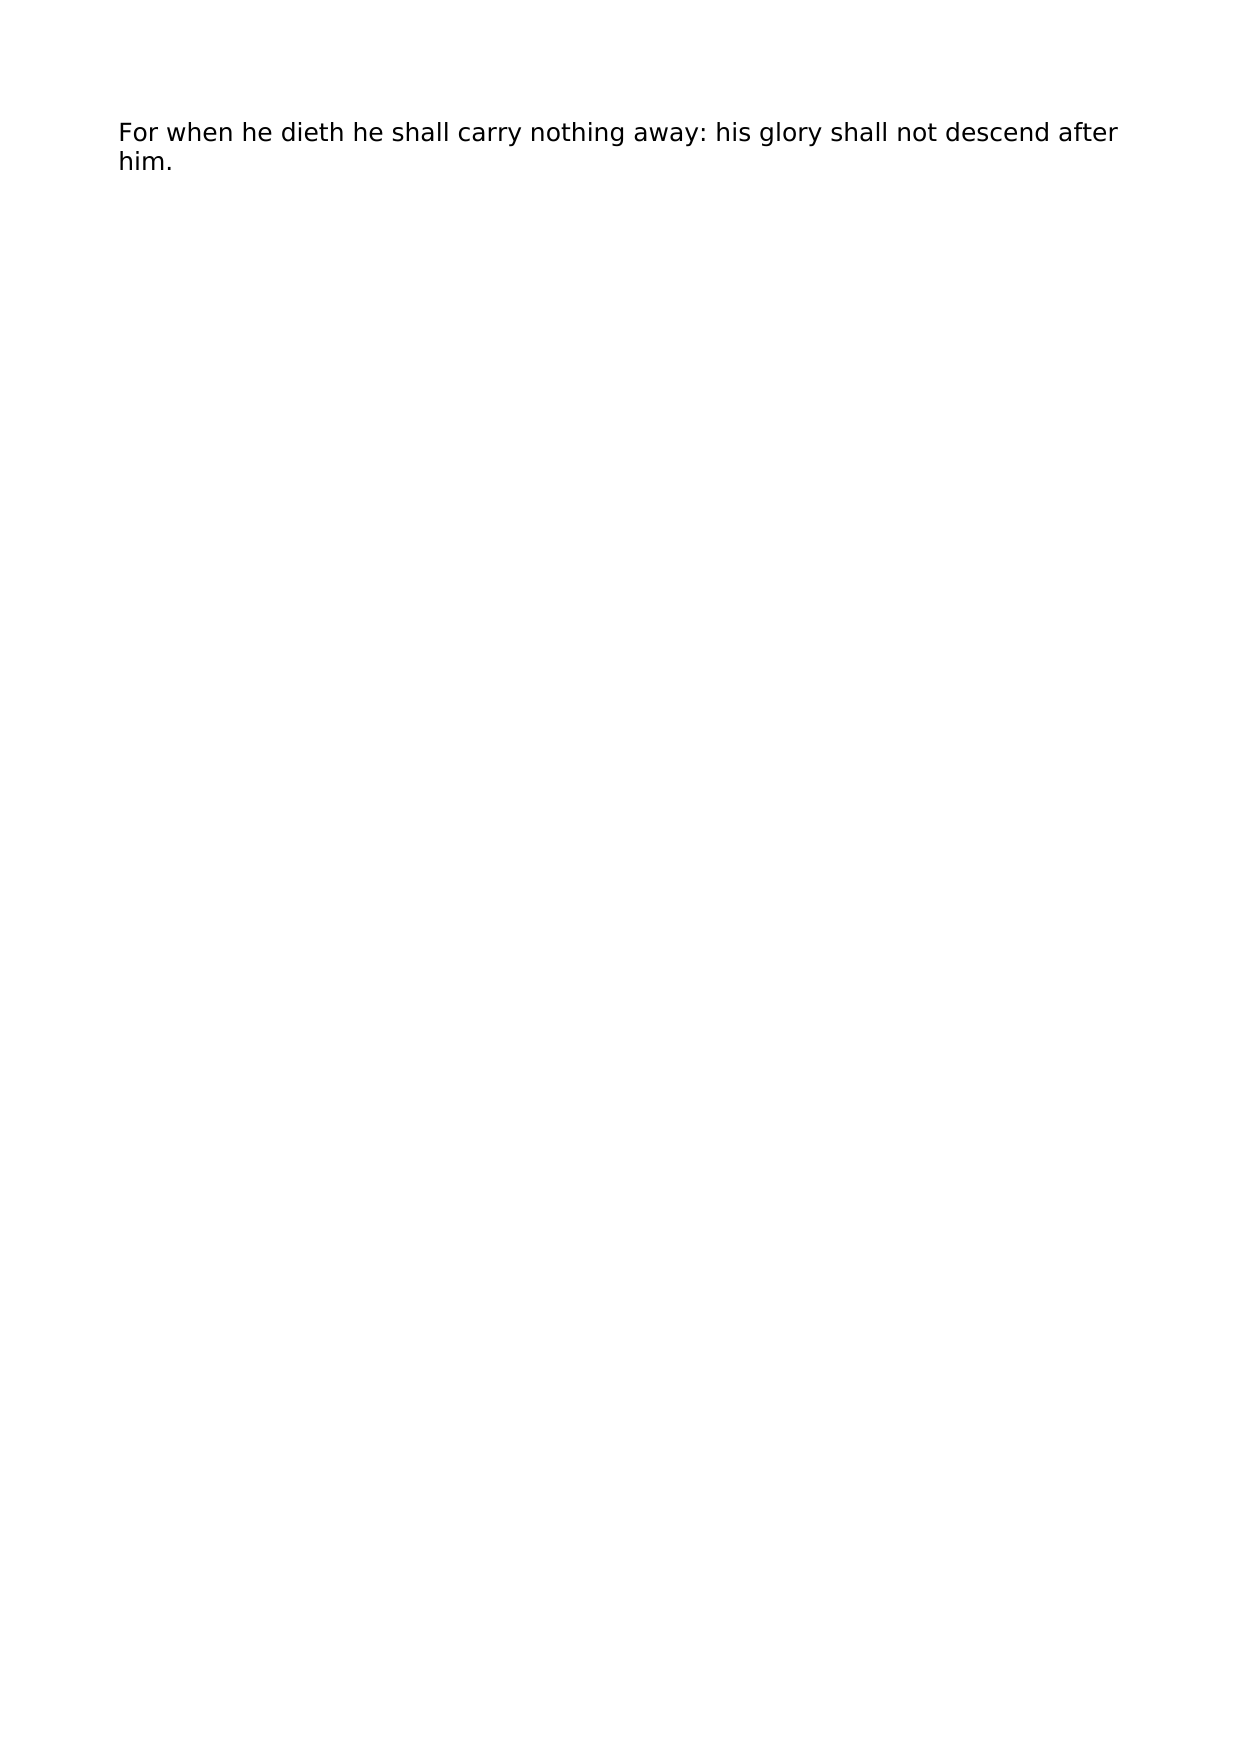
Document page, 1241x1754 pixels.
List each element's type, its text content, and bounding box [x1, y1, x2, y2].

text For when he dieth he shall carry nothing away: his glory shall not descend after him. [118, 118, 1122, 176]
